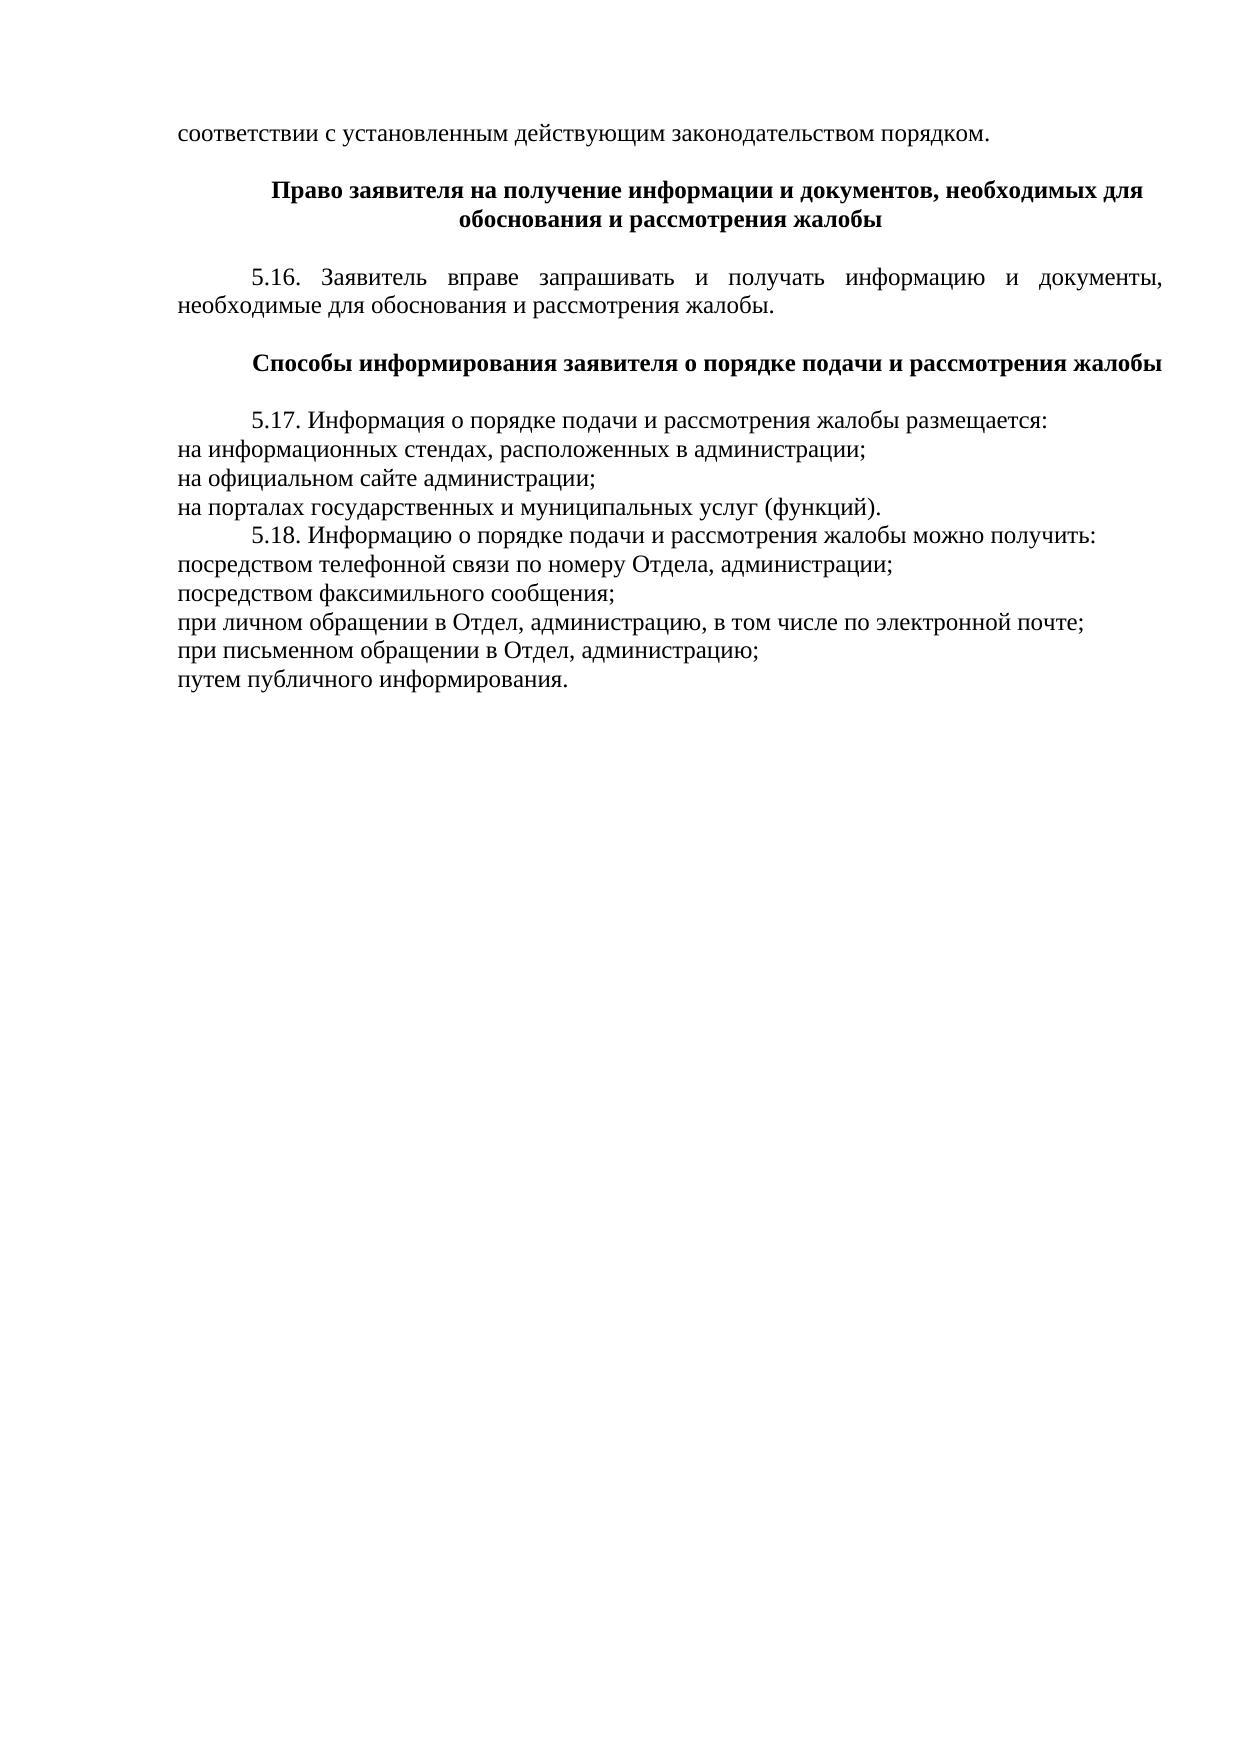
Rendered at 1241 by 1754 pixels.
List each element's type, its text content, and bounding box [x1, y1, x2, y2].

text соответствии с установленным действующим законодательством порядком. [177, 118, 1164, 147]
text 5.18. Информацию о порядке подачи и рассмотрения жалобы можно получить: [177, 521, 1164, 549]
text посредством факсимильного сообщения; [177, 578, 1164, 607]
text на порталах государственных и муниципальных услуг (функций). [177, 492, 1164, 521]
text на информационных стендах, расположенных в администрации; [177, 434, 1164, 463]
text 5.17. Информация о порядке подачи и рассмотрения жалобы размещается: [177, 406, 1164, 434]
text при письменном обращении в Отдел, администрацию; [177, 636, 1164, 664]
text на официальном сайте администрации; [177, 463, 1164, 492]
text 5.16. Заявитель вправе запрашивать и получать информацию и документы, необходимые для обоснования и рассмотрения жалобы. [177, 262, 1164, 319]
text посредством телефонной связи по номеру Отдела, администрации; [177, 549, 1164, 578]
text Право заявителя на получение информации и документов, необходимых для обоснования и рассмотрения жалобы [177, 176, 1164, 233]
text при личном обращении в Отдел, администрацию, в том числе по электронной почте; [177, 607, 1164, 636]
text путем публичного информирования. [177, 664, 1164, 693]
text Способы информирования заявителя о порядке подачи и рассмотрения жалобы [177, 348, 1164, 377]
